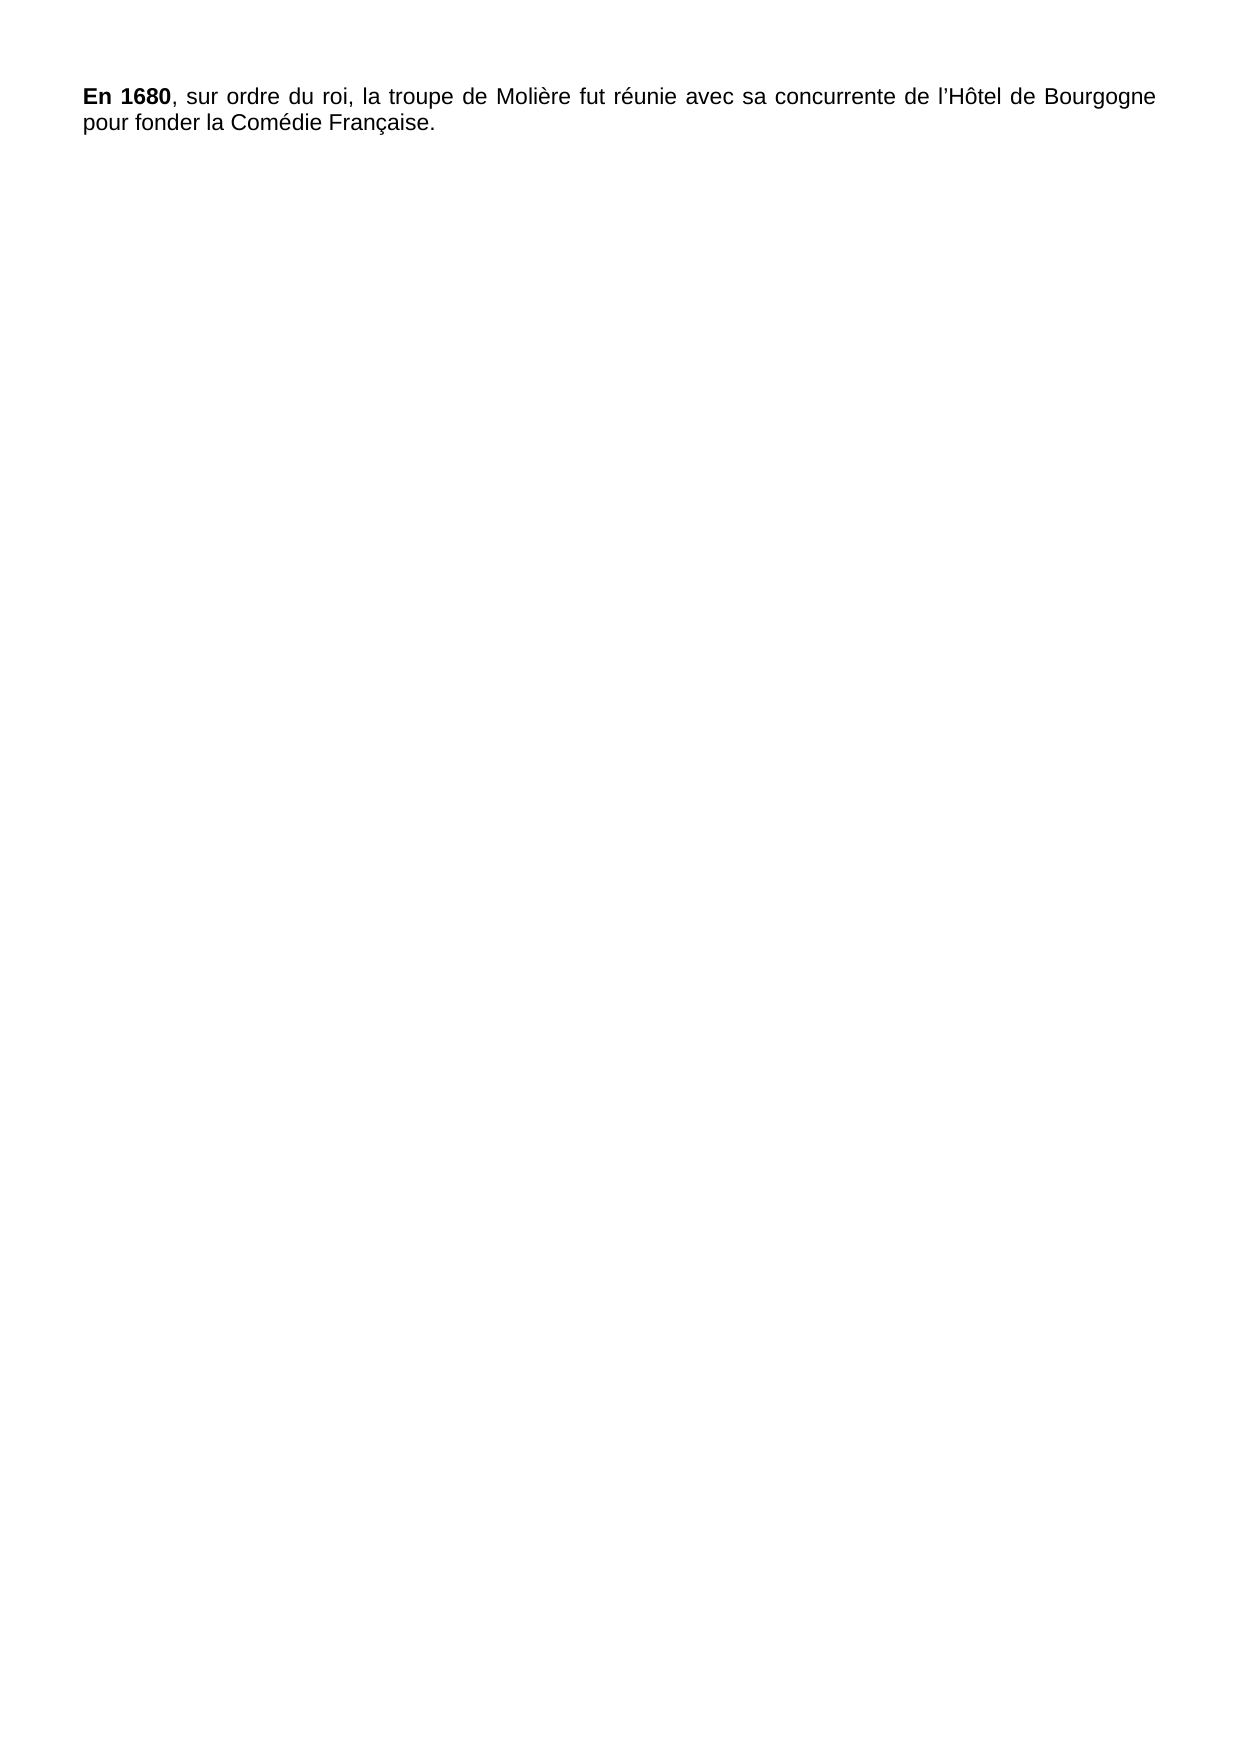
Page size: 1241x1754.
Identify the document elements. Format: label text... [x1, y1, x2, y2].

text En 1680, sur ordre du roi, la troupe de Molière fut réunie avec sa concurrente de l’Hôtel de Bourgogne pour fonder la Comédie Française. [83, 83, 1157, 135]
